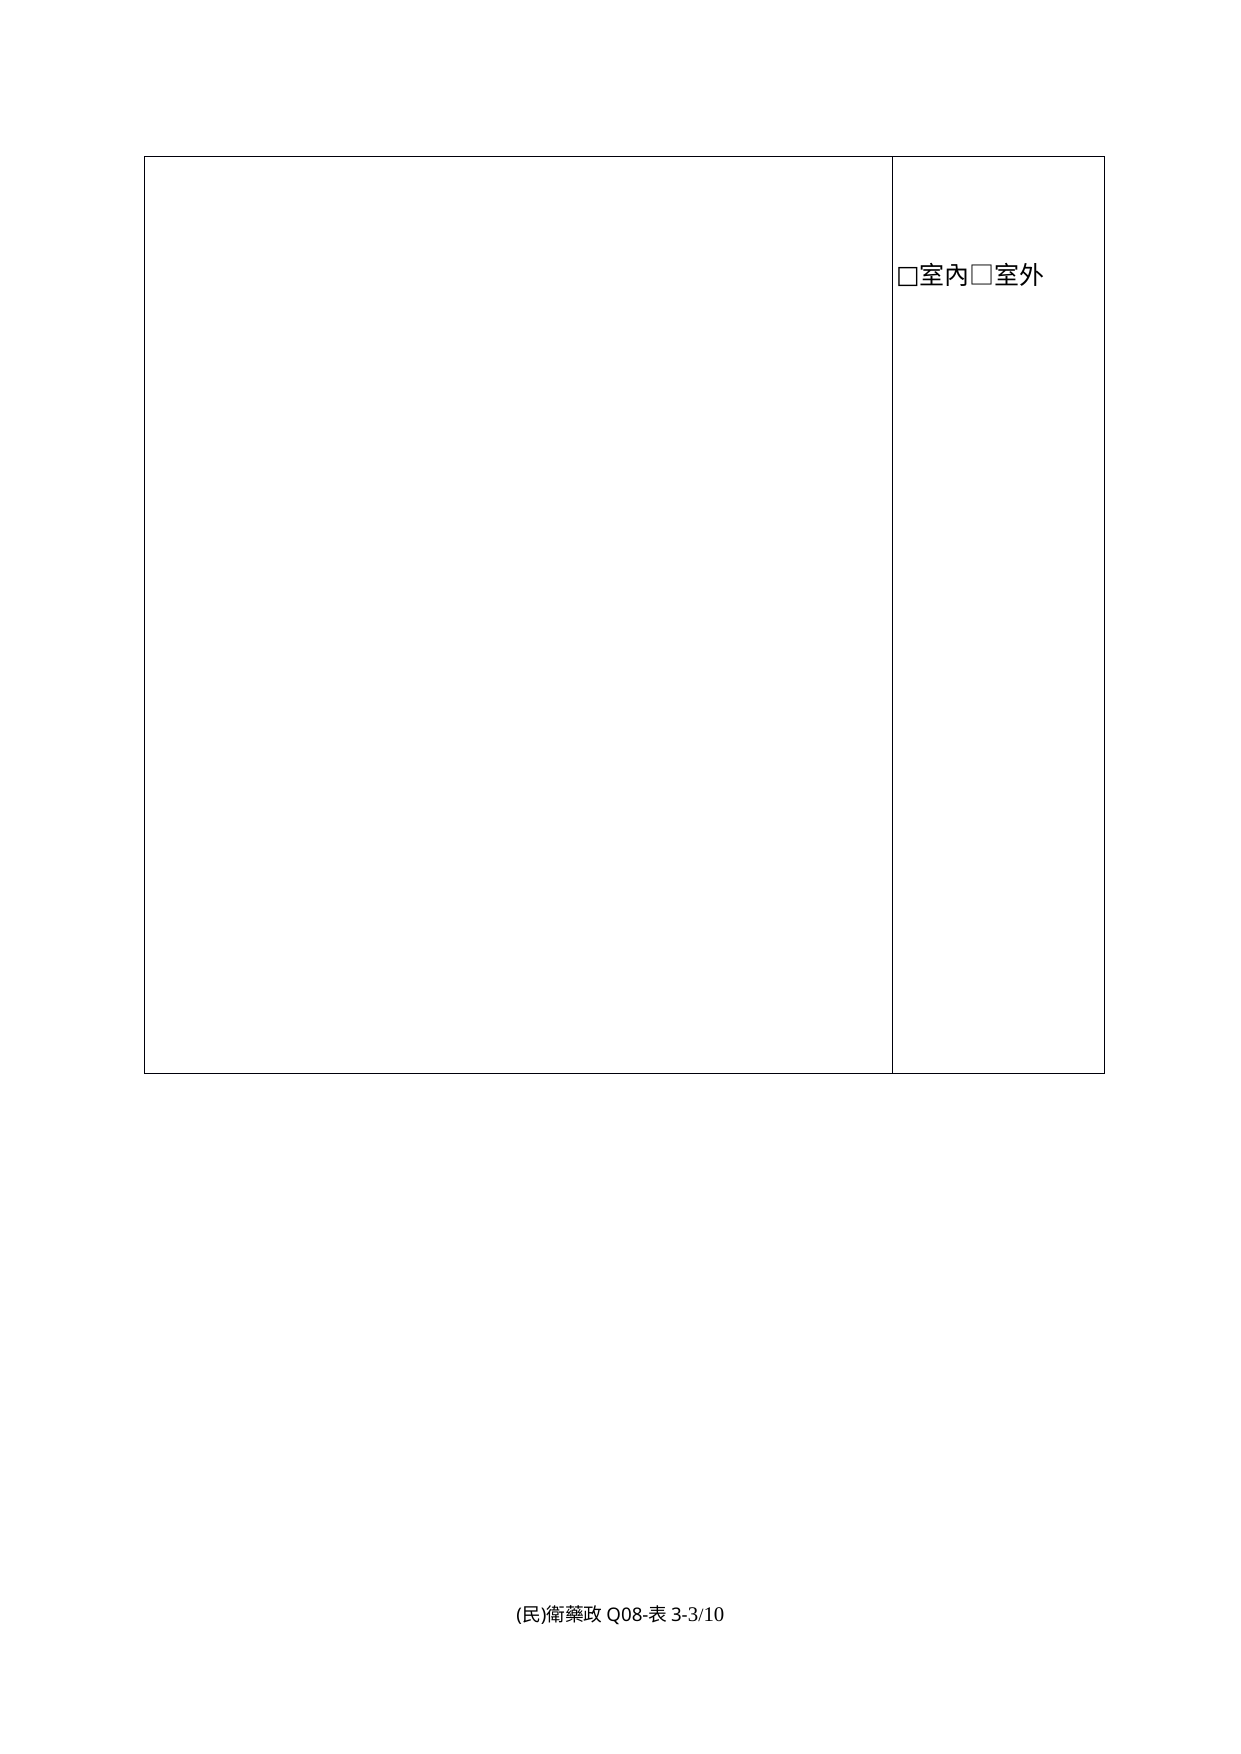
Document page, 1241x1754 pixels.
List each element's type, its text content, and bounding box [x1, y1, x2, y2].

table_cell □室內□室外 [893, 157, 1104, 1073]
table_cell [145, 157, 892, 1073]
